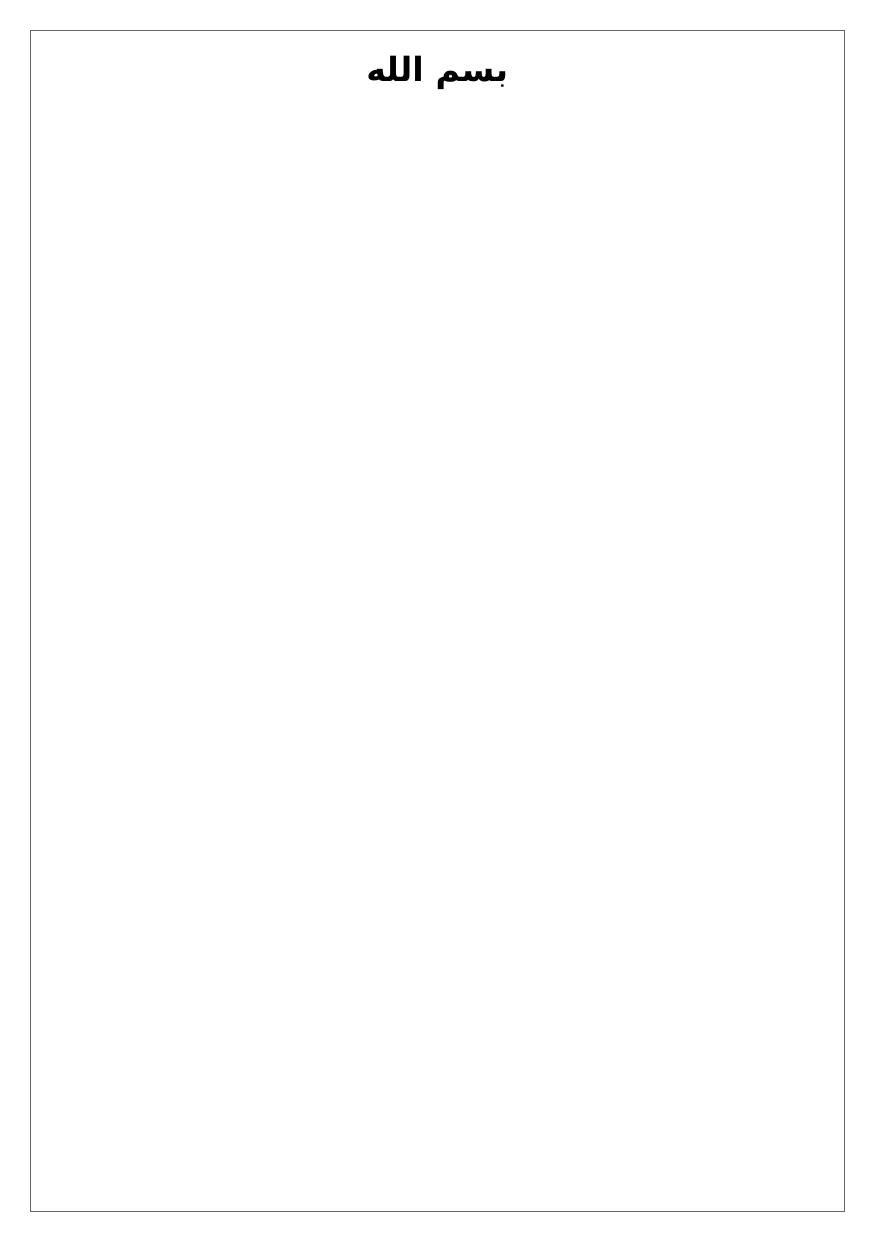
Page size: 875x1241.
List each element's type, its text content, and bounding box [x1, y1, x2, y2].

subtitle بسم الله [44, 50, 830, 89]
